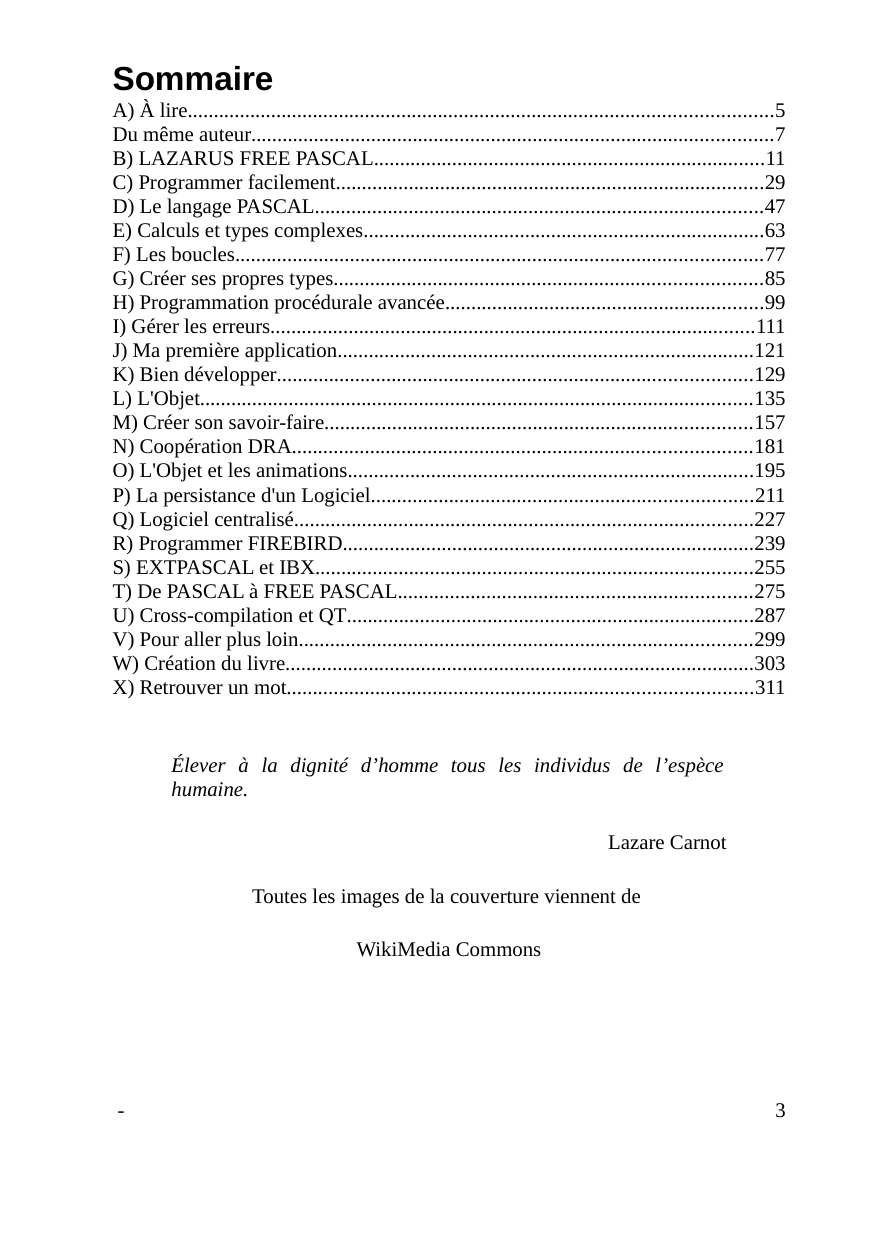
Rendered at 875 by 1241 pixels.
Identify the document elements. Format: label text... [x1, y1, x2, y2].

text T) De PASCAL à FREE PASCAL 275 [112, 579, 786, 603]
text S) EXTPASCAL et IBX 255 [112, 555, 786, 579]
text M) Créer son savoir-faire 157 [112, 410, 786, 434]
text W) Création du livre 303 [112, 651, 786, 675]
text X) Retrouver un mot 311 [112, 675, 786, 699]
text F) Les boucles 77 [112, 242, 786, 266]
text Du même auteur 7 [112, 122, 786, 146]
subtitle Sommaire [112, 59, 786, 97]
text L) L'Objet 135 [112, 386, 786, 410]
text Toutes les images de la couverture viennent de [171, 884, 726, 908]
text A) À lire 5 [112, 97, 786, 122]
text G) Créer ses propres types 85 [112, 266, 786, 290]
text C) Programmer facilement 29 [112, 170, 786, 194]
text Lazare Carnot [171, 830, 726, 854]
text K) Bien développer 129 [112, 362, 786, 386]
text I) Gérer les erreurs 111 [112, 314, 786, 338]
text P) La persistance d'un Logiciel 211 [112, 482, 786, 507]
text O) L'Objet et les animations 195 [112, 458, 786, 482]
text Élever à la dignité d’homme tous les individus de l’espèce humaine. [171, 753, 726, 801]
text U) Cross-compilation et QT 287 [112, 603, 786, 627]
text J) Ma première application 121 [112, 338, 786, 362]
text N) Coopération DRA 181 [112, 434, 786, 458]
text V) Pour aller plus loin 299 [112, 627, 786, 651]
text WikiMedia Commons [171, 937, 726, 961]
text B) LAZARUS FREE PASCAL 11 [112, 146, 786, 170]
text Q) Logiciel centralisé 227 [112, 507, 786, 531]
text E) Calculs et types complexes 63 [112, 218, 786, 242]
text H) Programmation procédurale avancée 99 [112, 290, 786, 314]
text D) Le langage PASCAL 47 [112, 194, 786, 218]
text R) Programmer FIREBIRD 239 [112, 531, 786, 555]
